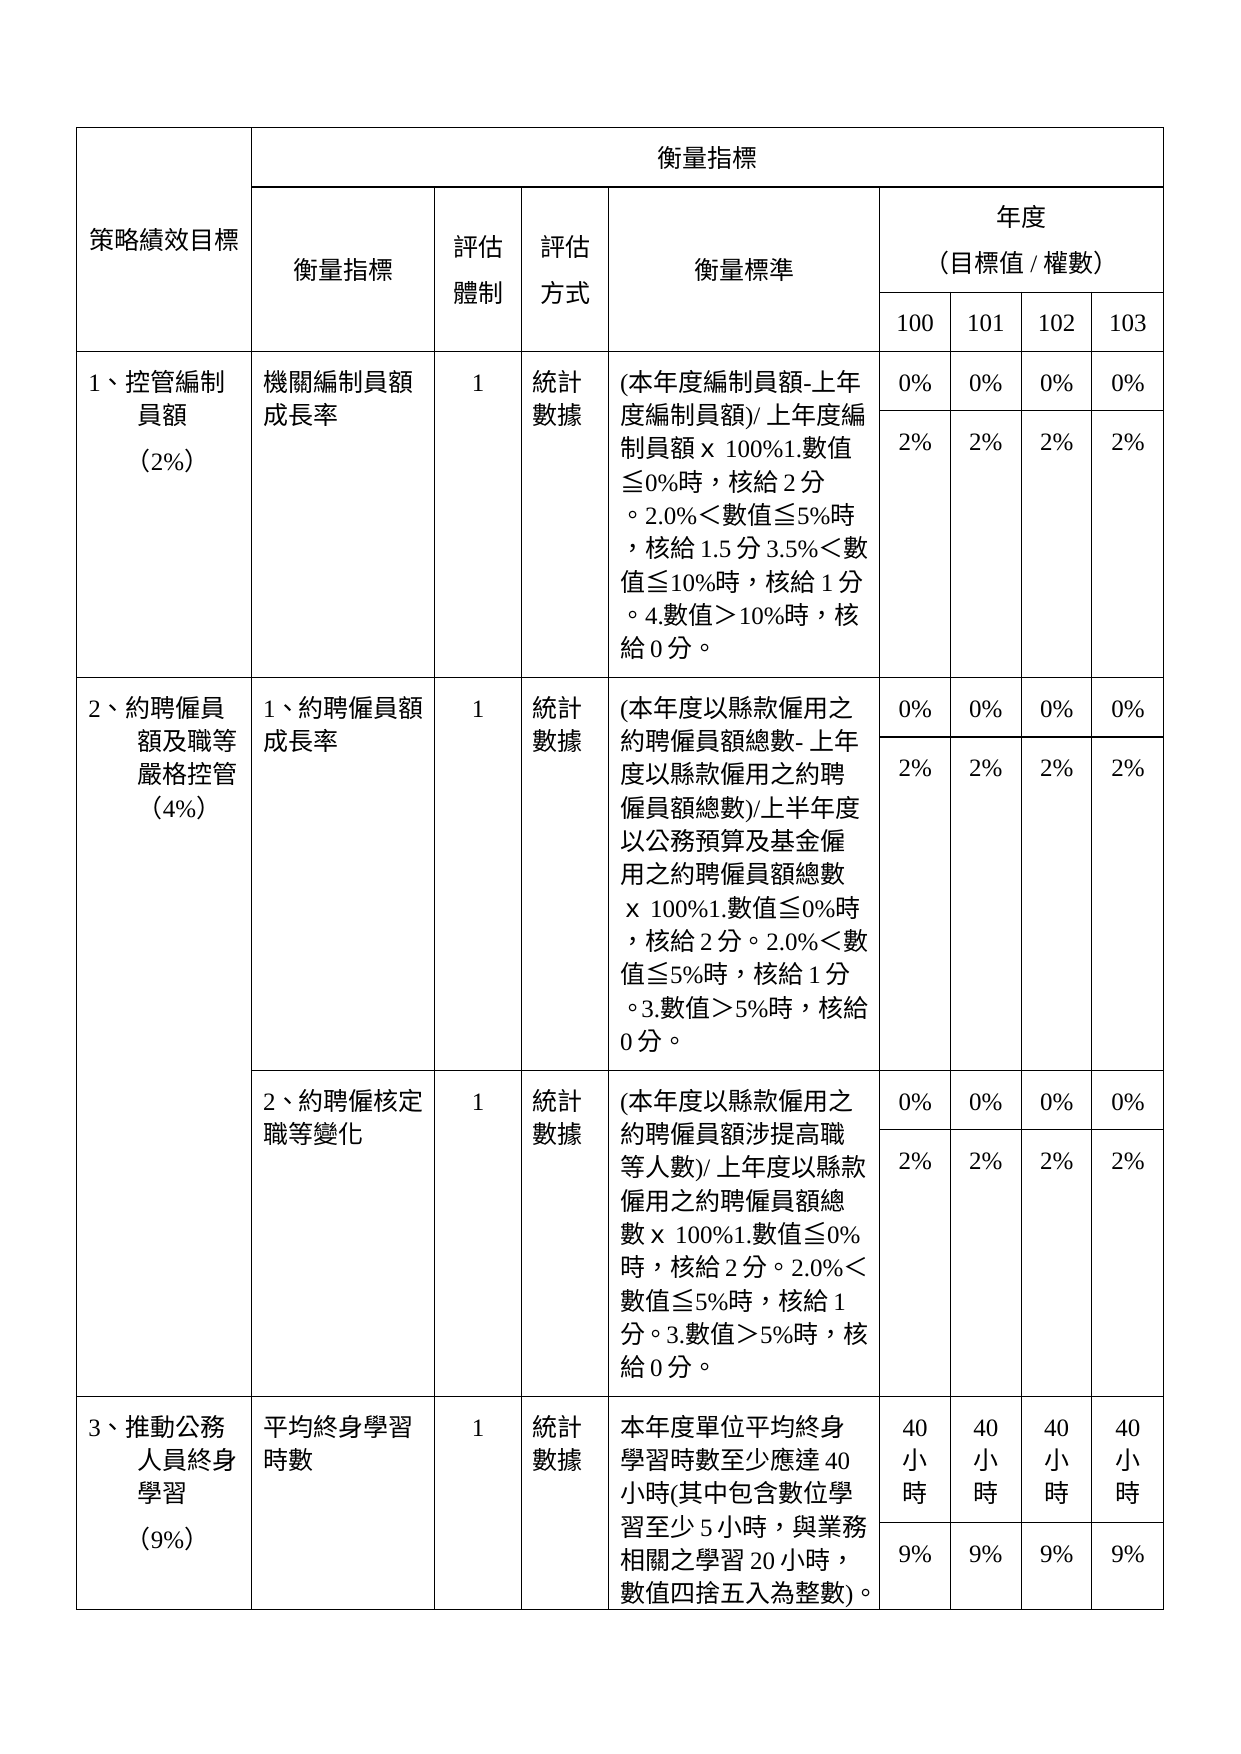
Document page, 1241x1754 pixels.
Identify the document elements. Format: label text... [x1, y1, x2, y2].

table_cell 0% [1022, 352, 1091, 410]
table_cell 9% [1022, 1523, 1091, 1609]
table_cell 控管編制員額 （2%） [77, 352, 251, 677]
table_cell 0% [880, 1071, 950, 1129]
table_cell (本年度編制員額-上年度編制員額)/ 上年度編制員額ｘ100%1.數值≦0%時，核給2分。2.0%＜數值≦5%時，核給1.5分3.5%＜數值≦10%時，核給1分。4.數值＞10%時，核給0分。 [609, 352, 879, 677]
table_cell 0% [1022, 1071, 1091, 1129]
table_cell 9% [951, 1523, 1021, 1609]
table_cell [77, 1070, 251, 1396]
table_cell 評估 方式 [522, 188, 608, 351]
table_cell 2、約聘僱核定職等變化 [252, 1071, 434, 1396]
table_cell 40小時 [1092, 1397, 1163, 1522]
table_cell 2% [1092, 1130, 1163, 1396]
table_cell 1 [435, 1397, 521, 1609]
table_cell 平均終身學習時數 [252, 1397, 434, 1609]
table_cell 0% [951, 1071, 1021, 1129]
table_cell 2% [1092, 738, 1163, 1070]
table_cell 100 [880, 293, 950, 351]
table_cell 評估 體制 [435, 188, 521, 351]
table_cell 2% [880, 411, 950, 677]
table_cell 年度 （目標值 / 權數） [880, 188, 1163, 292]
table_cell 統計數據 [522, 352, 608, 677]
table_cell 2% [880, 1130, 950, 1396]
table_cell 0% [1092, 352, 1163, 410]
table_header 衡量指標 [252, 128, 1163, 186]
table_cell 101 [951, 293, 1021, 351]
table_cell 2% [1022, 738, 1091, 1070]
table_cell 2% [951, 1130, 1021, 1396]
table_cell 推動公務人員終身學習 （9%） [77, 1397, 251, 1609]
table_cell (本年度以縣款僱用之約聘僱員額總數- 上年度以縣款僱用之約聘僱員額總數)/上半年度以公務預算及基金僱用之約聘僱員額總數ｘ100%1.數值≦0%時，核給2分。2.0%＜數值≦5%時，核給1分。3.數值＞5%時，核給0分。 [609, 678, 879, 1070]
table_cell 0% [880, 352, 950, 410]
table_cell 本年度單位平均終身學習時數至少應達40小時(其中包含數位學習至少5小時，與業務相關之學習20小時，數值四捨五入為整數)。 [609, 1397, 879, 1609]
table_cell 0% [880, 678, 950, 736]
table_cell 衡量指標 [252, 188, 434, 351]
table_cell 0% [1092, 678, 1163, 736]
table_cell 0% [1092, 1071, 1163, 1129]
table_header 策略績效目標 [77, 128, 251, 351]
table_cell 40小時 [951, 1397, 1021, 1522]
table_cell 1 [435, 352, 521, 677]
table_cell 2% [951, 738, 1021, 1070]
table_cell (本年度以縣款僱用之約聘僱員額涉提高職等人數)/ 上年度以縣款僱用之約聘僱員額總數ｘ100%1.數值≦0%時，核給2分。2.0%＜數值≦5%時，核給1分。3.數值＞5%時，核給0分。 [609, 1071, 879, 1396]
table_cell 2% [880, 738, 950, 1070]
table_cell 102 [1022, 293, 1091, 351]
table_cell 2% [1092, 411, 1163, 677]
table_cell 9% [880, 1523, 950, 1609]
table_cell 2% [1022, 411, 1091, 677]
table_cell 0% [1022, 678, 1091, 736]
table_cell 103 [1092, 293, 1163, 351]
table_cell 統計數據 [522, 678, 608, 1070]
table_cell 1 [435, 678, 521, 1070]
table_cell 9% [1092, 1523, 1163, 1609]
table_cell 2% [951, 411, 1021, 677]
table_cell 1、約聘僱員額成長率 [252, 678, 434, 1070]
table_cell 0% [951, 678, 1021, 736]
table_cell 衡量標準 [609, 188, 879, 351]
table_cell 0% [951, 352, 1021, 410]
table_cell 約聘僱員額及職等嚴格控管（4%） [77, 678, 251, 1070]
table_cell 40小時 [880, 1397, 950, 1522]
table_cell 2% [1022, 1130, 1091, 1396]
table_cell 1 [435, 1071, 521, 1396]
table_cell 統計數據 [522, 1071, 608, 1396]
table_cell 機關編制員額成長率 [252, 352, 434, 677]
table_cell 40小時 [1022, 1397, 1091, 1522]
table_cell 統計數據 [522, 1397, 608, 1609]
